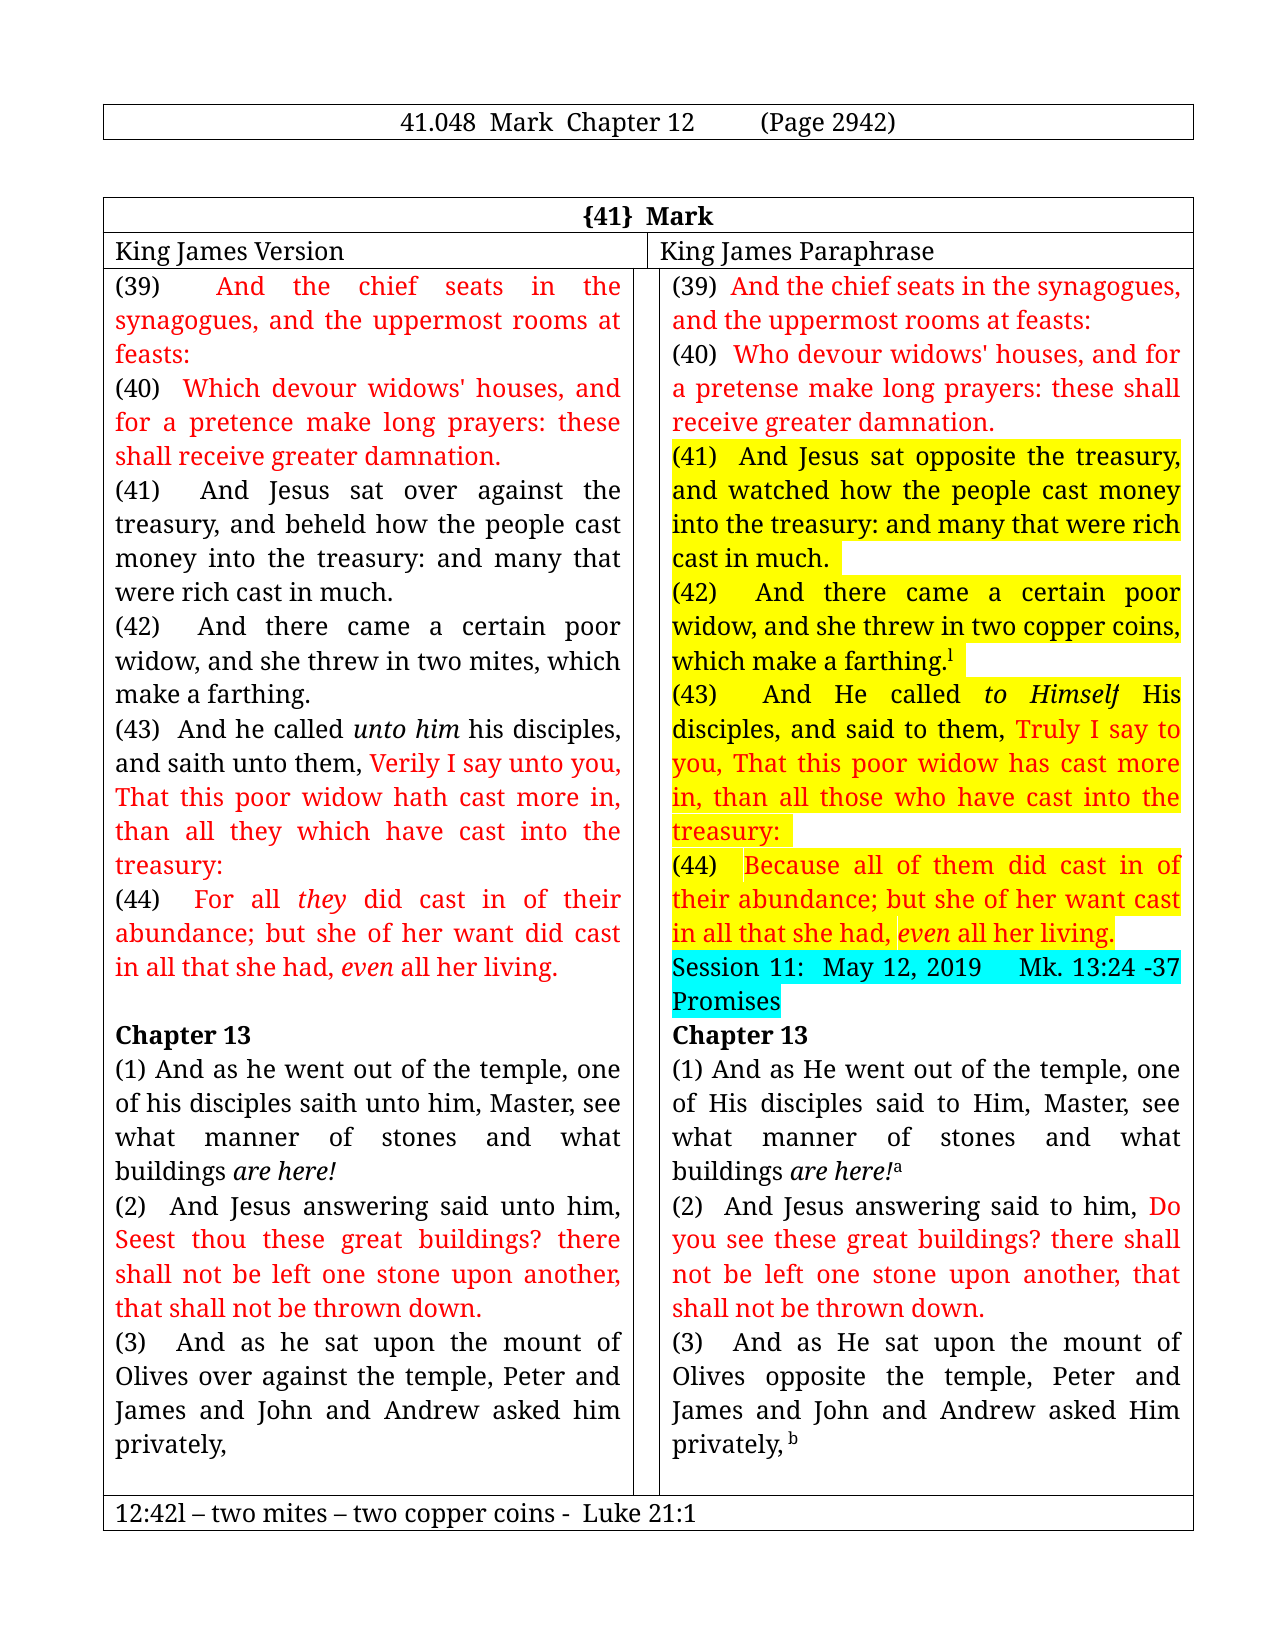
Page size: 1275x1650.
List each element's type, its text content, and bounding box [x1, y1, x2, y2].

table_header {41} Mark [104, 198, 1193, 232]
table_cell King James Paraphrase [648, 233, 1193, 267]
table_cell 12:42l – two mites – two copper coins - Luke 21:1 [104, 1496, 1193, 1530]
table_cell 41.048 Mark Chapter 12 (Page 2942) [104, 105, 1193, 139]
table_cell [634, 269, 659, 1495]
table_cell (39) And the chief seats in the synagogues, and the uppermost rooms at feasts: (40) Who devour widows' houses, and for a pretense make long prayers: these shall receive greater damnation. (41) And Jesus sat opposite the treasury, and watched how the people cast money into the treasury: and many that were rich cast in much. (42) And there came a certain poor widow, and she threw in two copper coins, which make a farthing.l (43) And He called to Himself His disciples, and said to them, Truly I say to you, That this poor widow has cast more in, than all those who have cast into the treasury: (44) Because all of them did cast in of their abundance; but she of her want cast in all that she had, even all her living. Session 11: May 12, 2019 Mk. 13:24 -37 Promises Chapter 13 (1) And as He went out of the temple, one of His disciples said to Him, Master, see what manner of stones and what buildings are here!a (2) And Jesus answering said to him, Do you see these great buildings? there shall not be left one stone upon another, that shall not be thrown down. (3) And as He sat upon the mount of Olives opposite the temple, Peter and James and John and Andrew asked Him privately, b [660, 269, 1193, 1495]
table_cell (39) And the chief seats in the synagogues, and the uppermost rooms at feasts: (40) Which devour widows' houses, and for a pretence make long prayers: these shall receive greater damnation. (41) And Jesus sat over against the treasury, and beheld how the people cast money into the treasury: and many that were rich cast in much. (42) And there came a certain poor widow, and she threw in two mites, which make a farthing. (43) And he called unto him his disciples, and saith unto them, Verily I say unto you, That this poor widow hath cast more in, than all they which have cast into the treasury: (44) For all they did cast in of their abundance; but she of her want did cast in all that she had, even all her living. Chapter 13 (1) And as he went out of the temple, one of his disciples saith unto him, Master, see what manner of stones and what buildings are here! (2) And Jesus answering said unto him, Seest thou these great buildings? there shall not be left one stone upon another, that shall not be thrown down. (3) And as he sat upon the mount of Olives over against the temple, Peter and James and John and Andrew asked him privately, [104, 269, 633, 1495]
table_cell King James Version [104, 233, 647, 267]
